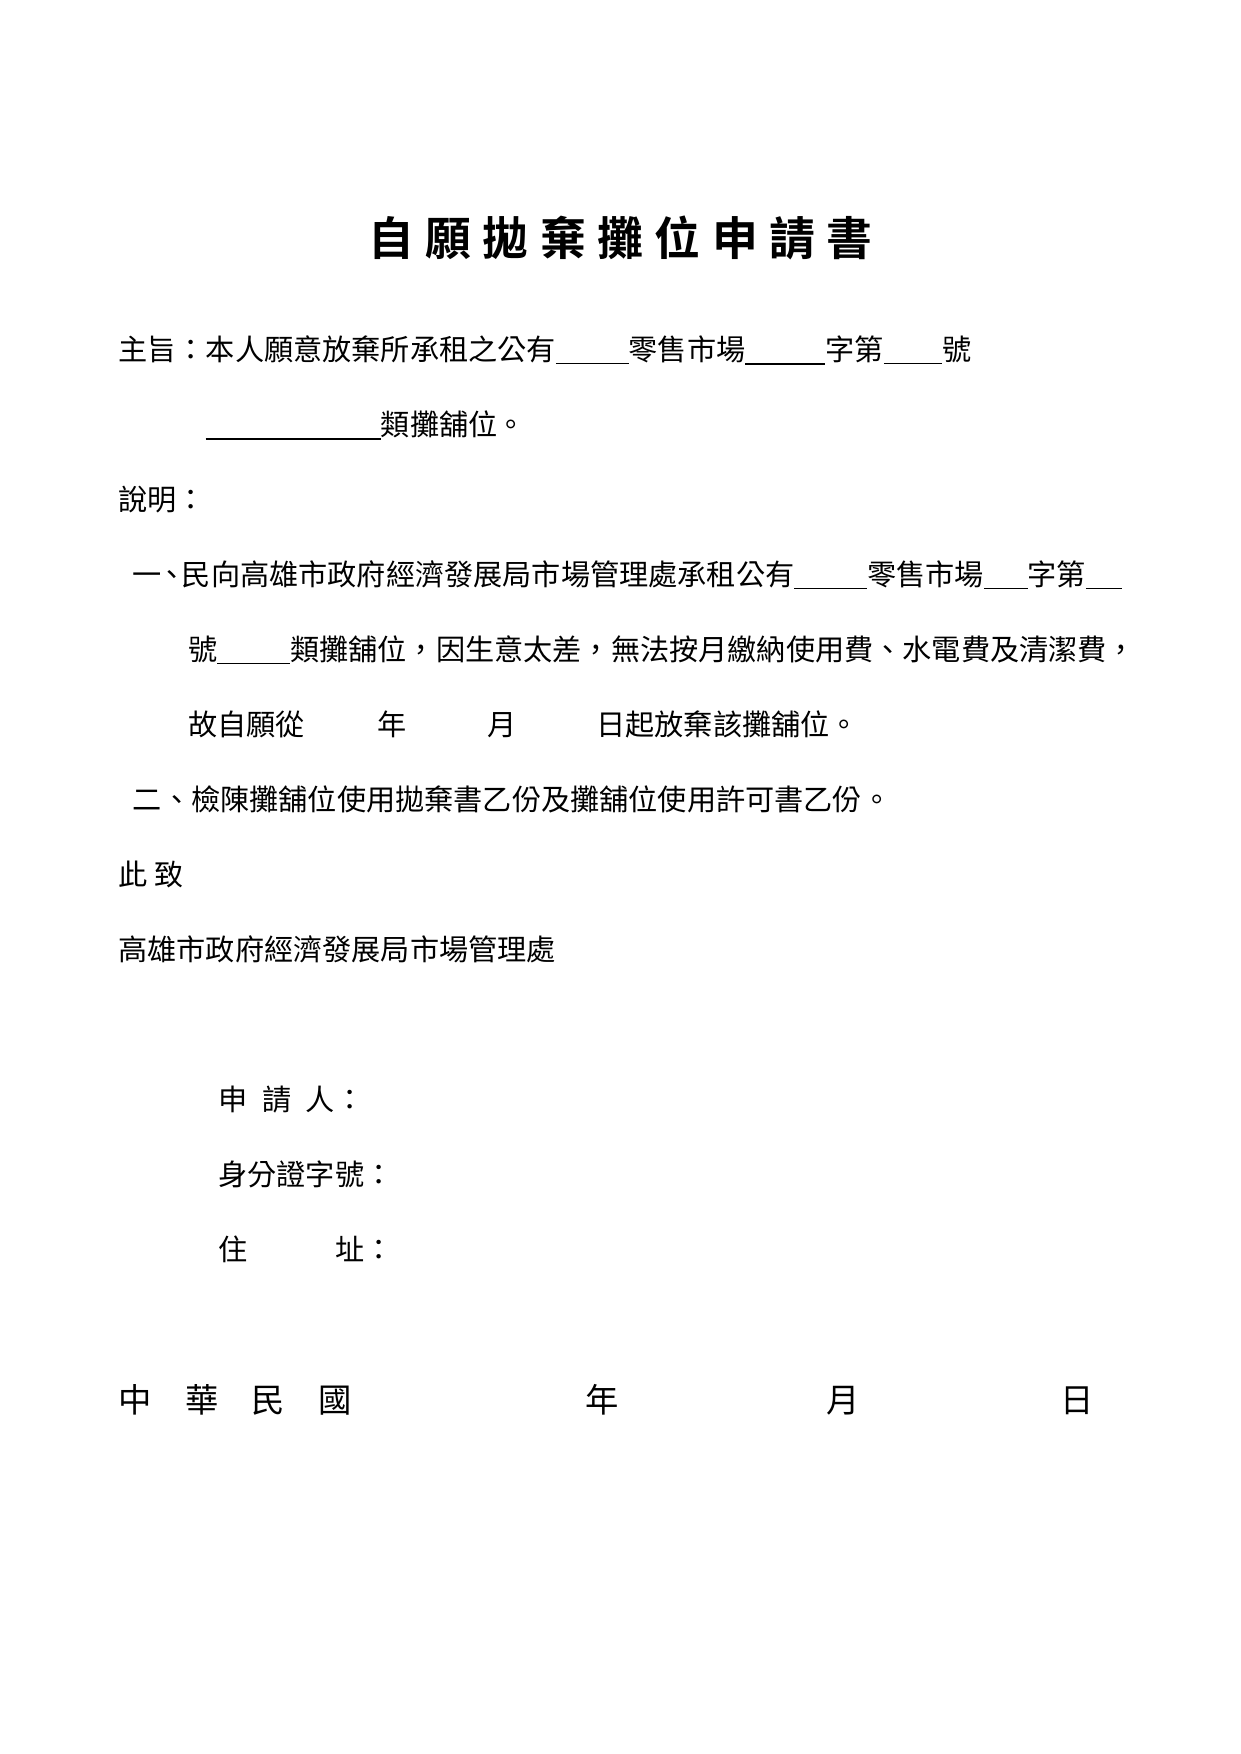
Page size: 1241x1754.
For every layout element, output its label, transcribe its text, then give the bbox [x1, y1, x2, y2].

text 二、檢陳攤舖位使用拋棄書乙份及攤舖位使用許可書乙份。 [118, 761, 1122, 836]
text 中 華 民 國 年 月 日 [118, 1361, 1122, 1436]
text 一、民向高雄市政府經濟發展局市場管理處承租公有 零售市場 字第 號 類攤舖位，因生意太差，無法按月繳納使用費、水電費及清潔費，故自願從 年 月 日起放棄該攤舖位。 [132, 536, 1122, 761]
text 申 請 人： [168, 1061, 1122, 1136]
text 此 致 [118, 836, 1122, 911]
text 說明： [118, 461, 1122, 536]
text 住 址： [168, 1211, 1122, 1286]
text 自 願 拋 棄 攤 位 申 請 書 [118, 198, 1122, 273]
text 主旨：本人願意放棄所承租之公有 零售市場 字第 號 類攤舖位。 [118, 311, 1122, 461]
text 高雄市政府經濟發展局市場管理處 [118, 911, 1122, 986]
text 身分證字號： [168, 1136, 1122, 1211]
